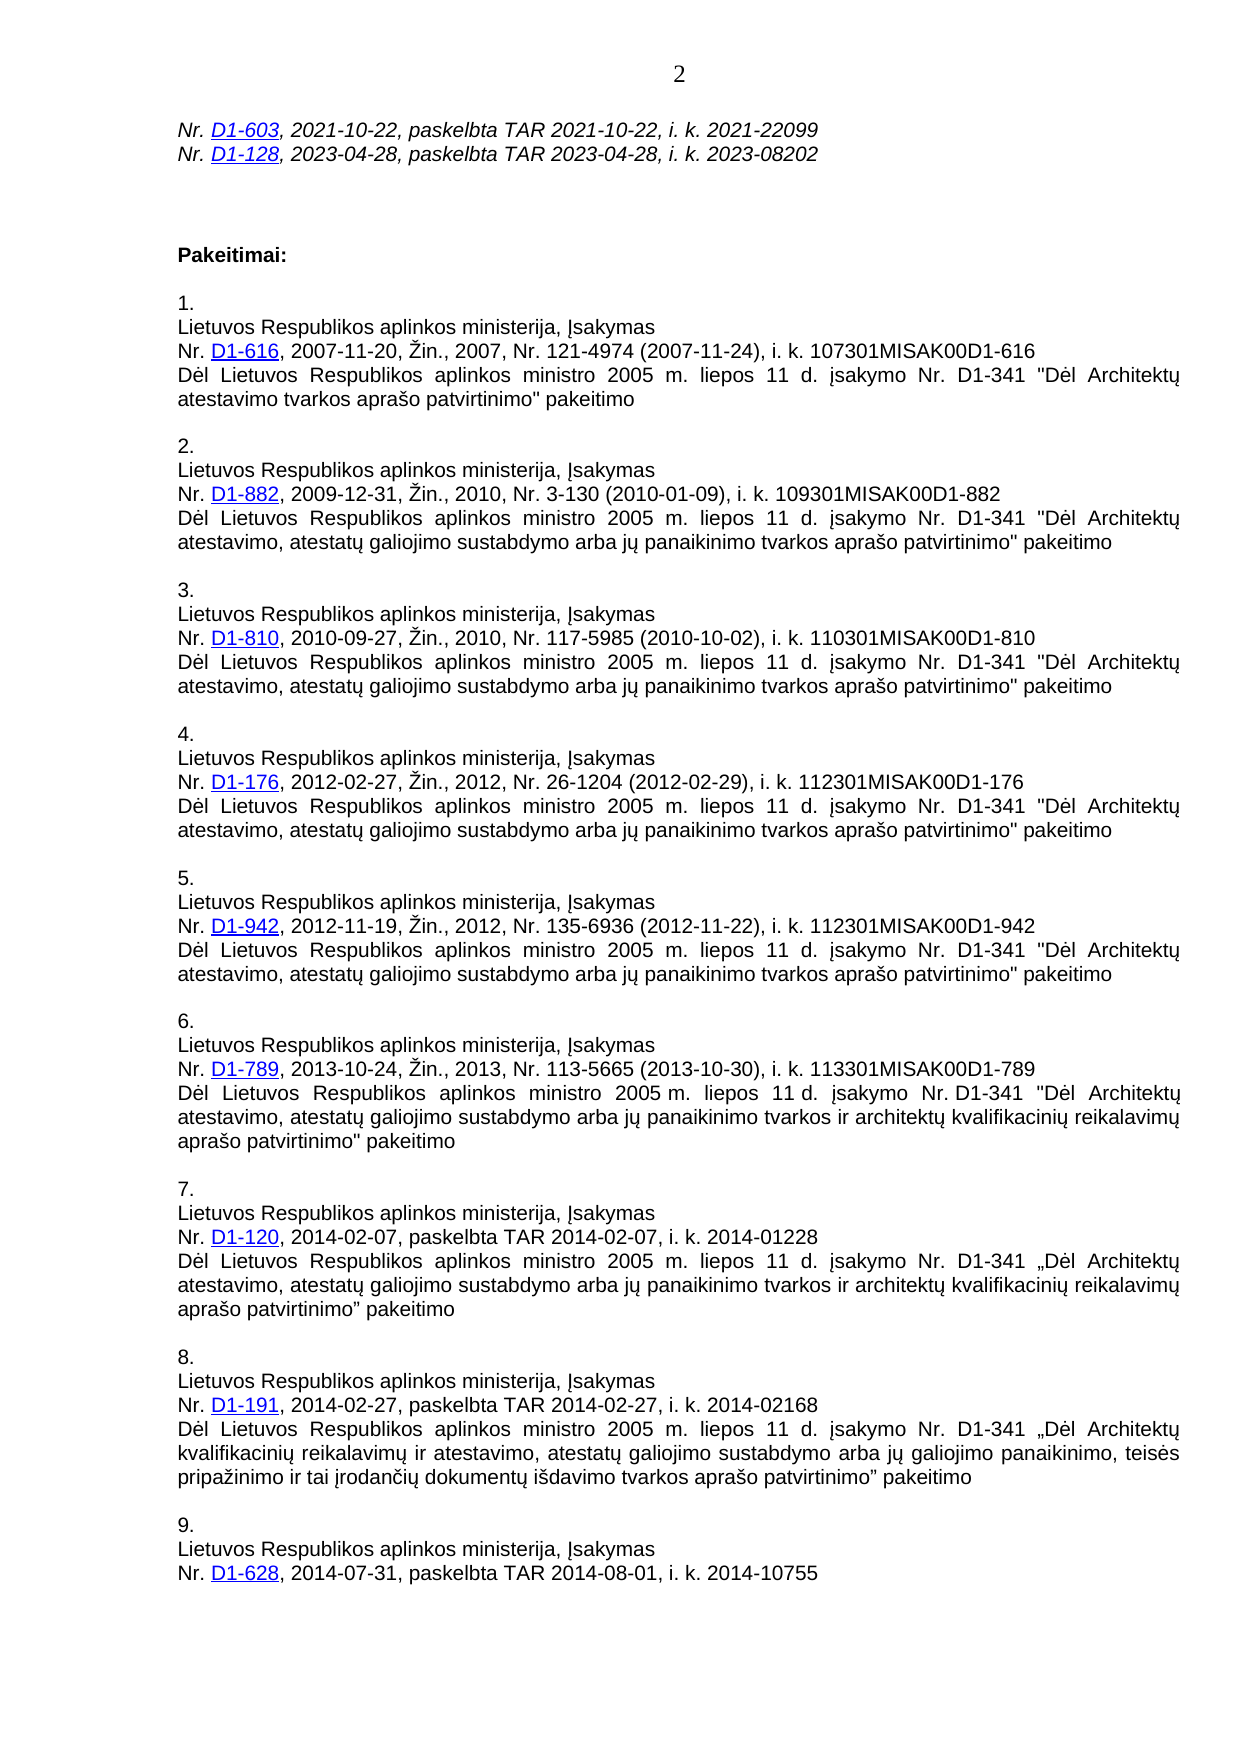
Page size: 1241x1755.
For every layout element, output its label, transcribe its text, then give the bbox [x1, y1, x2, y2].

text Lietuvos Respublikos aplinkos ministerija, Įsakymas [177, 1033, 1181, 1057]
text 3. [177, 578, 1181, 602]
text 8. [177, 1345, 1181, 1369]
text Nr. D1-120, 2014-02-07, paskelbta TAR 2014-02-07, i. k. 2014-01228 [177, 1225, 1181, 1249]
text Dėl Lietuvos Respublikos aplinkos ministro 2005 m. liepos 11 d. įsakymo Nr. D1-341 "Dėl Architektų atestavimo, atestatų galiojimo sustabdymo arba jų panaikinimo tvarkos aprašo patvirtinimo" pakeitimo [177, 650, 1181, 698]
text 2. [177, 434, 1181, 458]
text Dėl Lietuvos Respublikos aplinkos ministro 2005 m. liepos 11 d. įsakymo Nr. D1-341 „Dėl Architektų kvalifikacinių reikalavimų ir atestavimo, atestatų galiojimo sustabdymo arba jų galiojimo panaikinimo, teisės pripažinimo ir tai įrodančių dokumentų išdavimo tvarkos aprašo patvirtinimo” pakeitimo [177, 1417, 1181, 1488]
text Nr. D1-191, 2014-02-27, paskelbta TAR 2014-02-27, i. k. 2014-02168 [177, 1393, 1181, 1417]
text Nr. D1-789, 2013-10-24, Žin., 2013, Nr. 113-5665 (2013-10-30), i. k. 113301MISAK00D1-789 [177, 1057, 1181, 1081]
text Lietuvos Respublikos aplinkos ministerija, Įsakymas [177, 1369, 1181, 1393]
text Dėl Lietuvos Respublikos aplinkos ministro 2005 m. liepos 11 d. įsakymo Nr. D1-341 "Dėl Architektų atestavimo, atestatų galiojimo sustabdymo arba jų panaikinimo tvarkos aprašo patvirtinimo" pakeitimo [177, 794, 1181, 842]
text Lietuvos Respublikos aplinkos ministerija, Įsakymas [177, 746, 1181, 770]
text Lietuvos Respublikos aplinkos ministerija, Įsakymas [177, 1201, 1181, 1225]
text Lietuvos Respublikos aplinkos ministerija, Įsakymas [177, 458, 1181, 482]
text 6. [177, 1009, 1181, 1033]
text Dėl Lietuvos Respublikos aplinkos ministro 2005 m. liepos 11 d. įsakymo Nr. D1-341 "Dėl Architektų atestavimo, atestatų galiojimo sustabdymo arba jų panaikinimo tvarkos aprašo patvirtinimo" pakeitimo [177, 506, 1181, 554]
text 4. [177, 722, 1181, 746]
text 9. [177, 1512, 1181, 1536]
text 5. [177, 866, 1181, 889]
text Lietuvos Respublikos aplinkos ministerija, Įsakymas [177, 602, 1181, 626]
text Nr. D1-176, 2012-02-27, Žin., 2012, Nr. 26-1204 (2012-02-29), i. k. 112301MISAK00D1-176 [177, 770, 1181, 794]
text Nr. D1-616, 2007-11-20, Žin., 2007, Nr. 121-4974 (2007-11-24), i. k. 107301MISAK00D1-616 [177, 338, 1181, 362]
text 7. [177, 1177, 1181, 1201]
text Lietuvos Respublikos aplinkos ministerija, Įsakymas [177, 889, 1181, 913]
text 1. [177, 291, 1181, 314]
text Dėl Lietuvos Respublikos aplinkos ministro 2005 m. liepos 11 d. įsakymo Nr. D1-341 "Dėl Architektų atestavimo, atestatų galiojimo sustabdymo arba jų panaikinimo tvarkos aprašo patvirtinimo" pakeitimo [177, 937, 1181, 985]
text Pakeitimai: [177, 243, 1181, 267]
text Nr. D1-810, 2010-09-27, Žin., 2010, Nr. 117-5985 (2010-10-02), i. k. 110301MISAK00D1-810 [177, 626, 1181, 650]
text Nr. D1-128, 2023-04-28, paskelbta TAR 2023-04-28, i. k. 2023-08202 [177, 142, 1181, 166]
text Nr. D1-882, 2009-12-31, Žin., 2010, Nr. 3-130 (2010-01-09), i. k. 109301MISAK00D1-882 [177, 482, 1181, 506]
text Dėl Lietuvos Respublikos aplinkos ministro 2005 m. liepos 11 d. įsakymo Nr. D1-341 "Dėl Architektų atestavimo tvarkos aprašo patvirtinimo" pakeitimo [177, 362, 1181, 410]
text Dėl Lietuvos Respublikos aplinkos ministro 2005 m. liepos 11 d. įsakymo Nr. D1-341 „Dėl Architektų atestavimo, atestatų galiojimo sustabdymo arba jų panaikinimo tvarkos ir architektų kvalifikacinių reikalavimų aprašo patvirtinimo” pakeitimo [177, 1249, 1181, 1321]
text Lietuvos Respublikos aplinkos ministerija, Įsakymas [177, 1536, 1181, 1560]
text Lietuvos Respublikos aplinkos ministerija, Įsakymas [177, 314, 1181, 338]
text Nr. D1-603, 2021-10-22, paskelbta TAR 2021-10-22, i. k. 2021-22099 [177, 118, 1181, 142]
text Dėl Lietuvos Respublikos aplinkos ministro 2005 m. liepos 11 d. įsakymo Nr. D1-341 "Dėl Architektų atestavimo, atestatų galiojimo sustabdymo arba jų panaikinimo tvarkos ir architektų kvalifikacinių reikalavimų aprašo patvirtinimo" pakeitimo [177, 1081, 1181, 1153]
text Nr. D1-942, 2012-11-19, Žin., 2012, Nr. 135-6936 (2012-11-22), i. k. 112301MISAK00D1-942 [177, 913, 1181, 937]
text Nr. D1-628, 2014-07-31, paskelbta TAR 2014-08-01, i. k. 2014-10755 [177, 1560, 1181, 1584]
